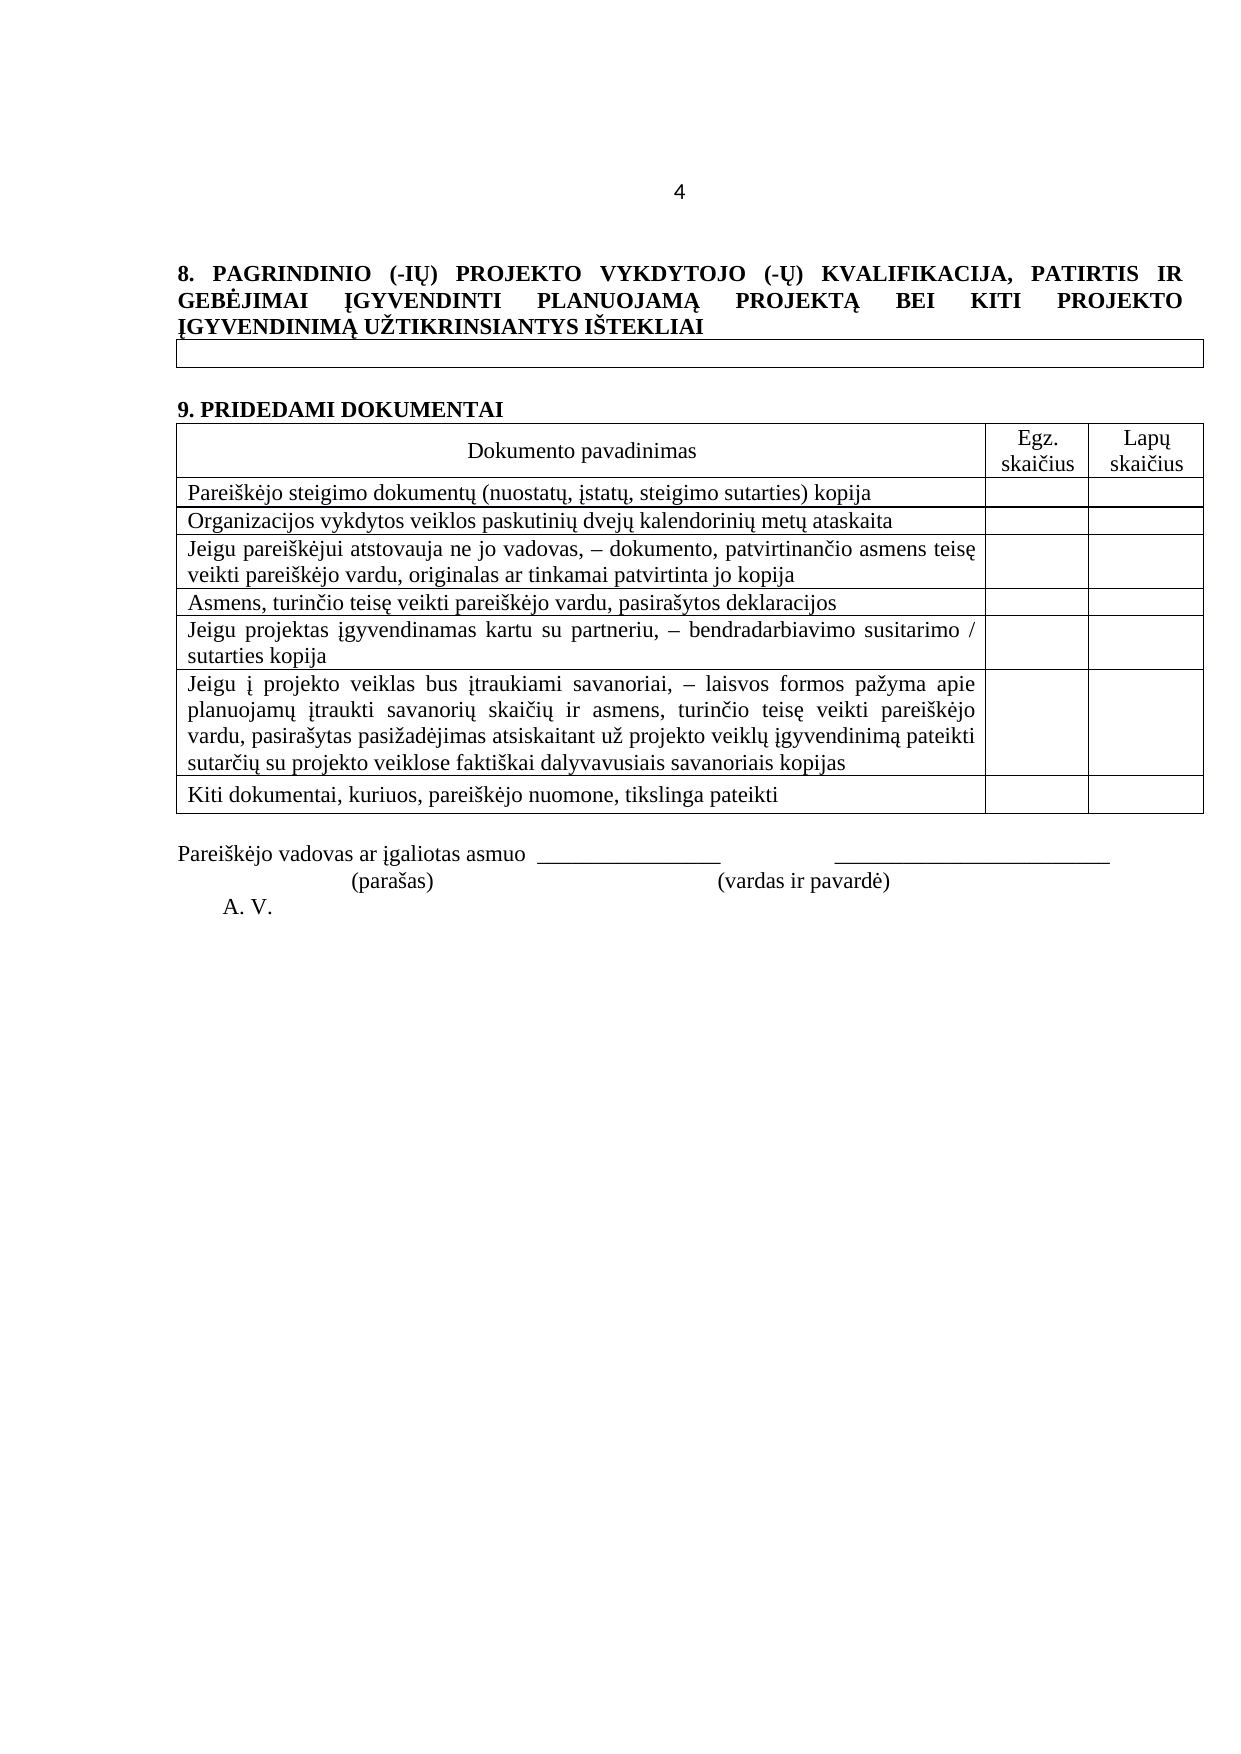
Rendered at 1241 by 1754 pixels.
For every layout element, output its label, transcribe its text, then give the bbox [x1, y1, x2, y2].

table_cell [986, 616, 1088, 669]
table_cell Pareiškėjo steigimo dokumentų (nuostatų, įstatų, steigimo sutarties) kopija [177, 478, 985, 506]
table_cell Jeigu projektas įgyvendinamas kartu su partneriu, – bendradarbiavimo susitarimo / sutarties kopija [177, 616, 985, 669]
table_cell [1089, 478, 1203, 506]
table_cell Asmens, turinčio teisę veikti pareiškėjo vardu, pasirašytos deklaracijos [177, 589, 985, 615]
text A. V. [177, 893, 1184, 919]
table_cell [986, 535, 1088, 587]
table_cell [986, 508, 1088, 534]
table_cell [1089, 508, 1203, 534]
table_cell [1089, 616, 1203, 669]
table_header [177, 340, 1203, 367]
table_cell [986, 776, 1088, 813]
table_cell Organizacijos vykdytos veiklos paskutinių dvejų kalendorinių metų ataskaita [177, 508, 985, 534]
table_cell [1089, 589, 1203, 615]
table_header Dokumento pavadinimas [177, 424, 985, 477]
table_cell [986, 478, 1088, 506]
table_cell [1089, 535, 1203, 587]
text Pareiškėjo vadovas ar įgaliotas asmuo ________________ ________________________ [177, 840, 1184, 867]
table_cell Kiti dokumentai, kuriuos, pareiškėjo nuomone, tikslinga pateikti [177, 776, 985, 813]
text 8. PAGRINDINIO (-IŲ) PROJEKTO VYKDYTOJO (-Ų) KVALIFIKACIJA, PATIRTIS IR GEBĖJIMAI ĮGYVENDINTI PLANUOJAMĄ PROJEKTĄ BEI KITI PROJEKTO ĮGYVENDINIMĄ UŽTIKRINSIANTYS IŠTEKLIAI [177, 260, 1184, 339]
table_header Lapų skaičius [1089, 424, 1203, 477]
text 9. PRIDEDAMI DOKUMENTAI [177, 397, 1184, 423]
table_cell [986, 670, 1088, 775]
table_cell Jeigu į projekto veiklas bus įtraukiami savanoriai, – laisvos formos pažyma apie planuojamų įtraukti savanorių skaičių ir asmens, turinčio teisę veikti pareiškėjo vardu, pasirašytas pasižadėjimas atsiskaitant už projekto veiklų įgyvendinimą pateikti sutarčių su projekto veiklose faktiškai dalyvavusiais savanoriais kopijas [177, 670, 985, 775]
table_cell Jeigu pareiškėjui atstovauja ne jo vadovas, – dokumento, patvirtinančio asmens teisę veikti pareiškėjo vardu, originalas ar tinkamai patvirtinta jo kopija [177, 535, 985, 587]
table_cell [1089, 776, 1203, 813]
table_cell [986, 589, 1088, 615]
table_cell [1089, 670, 1203, 775]
table_header Egz. skaičius [986, 424, 1088, 477]
text (parašas) (vardas ir pavardė) [177, 867, 1184, 893]
